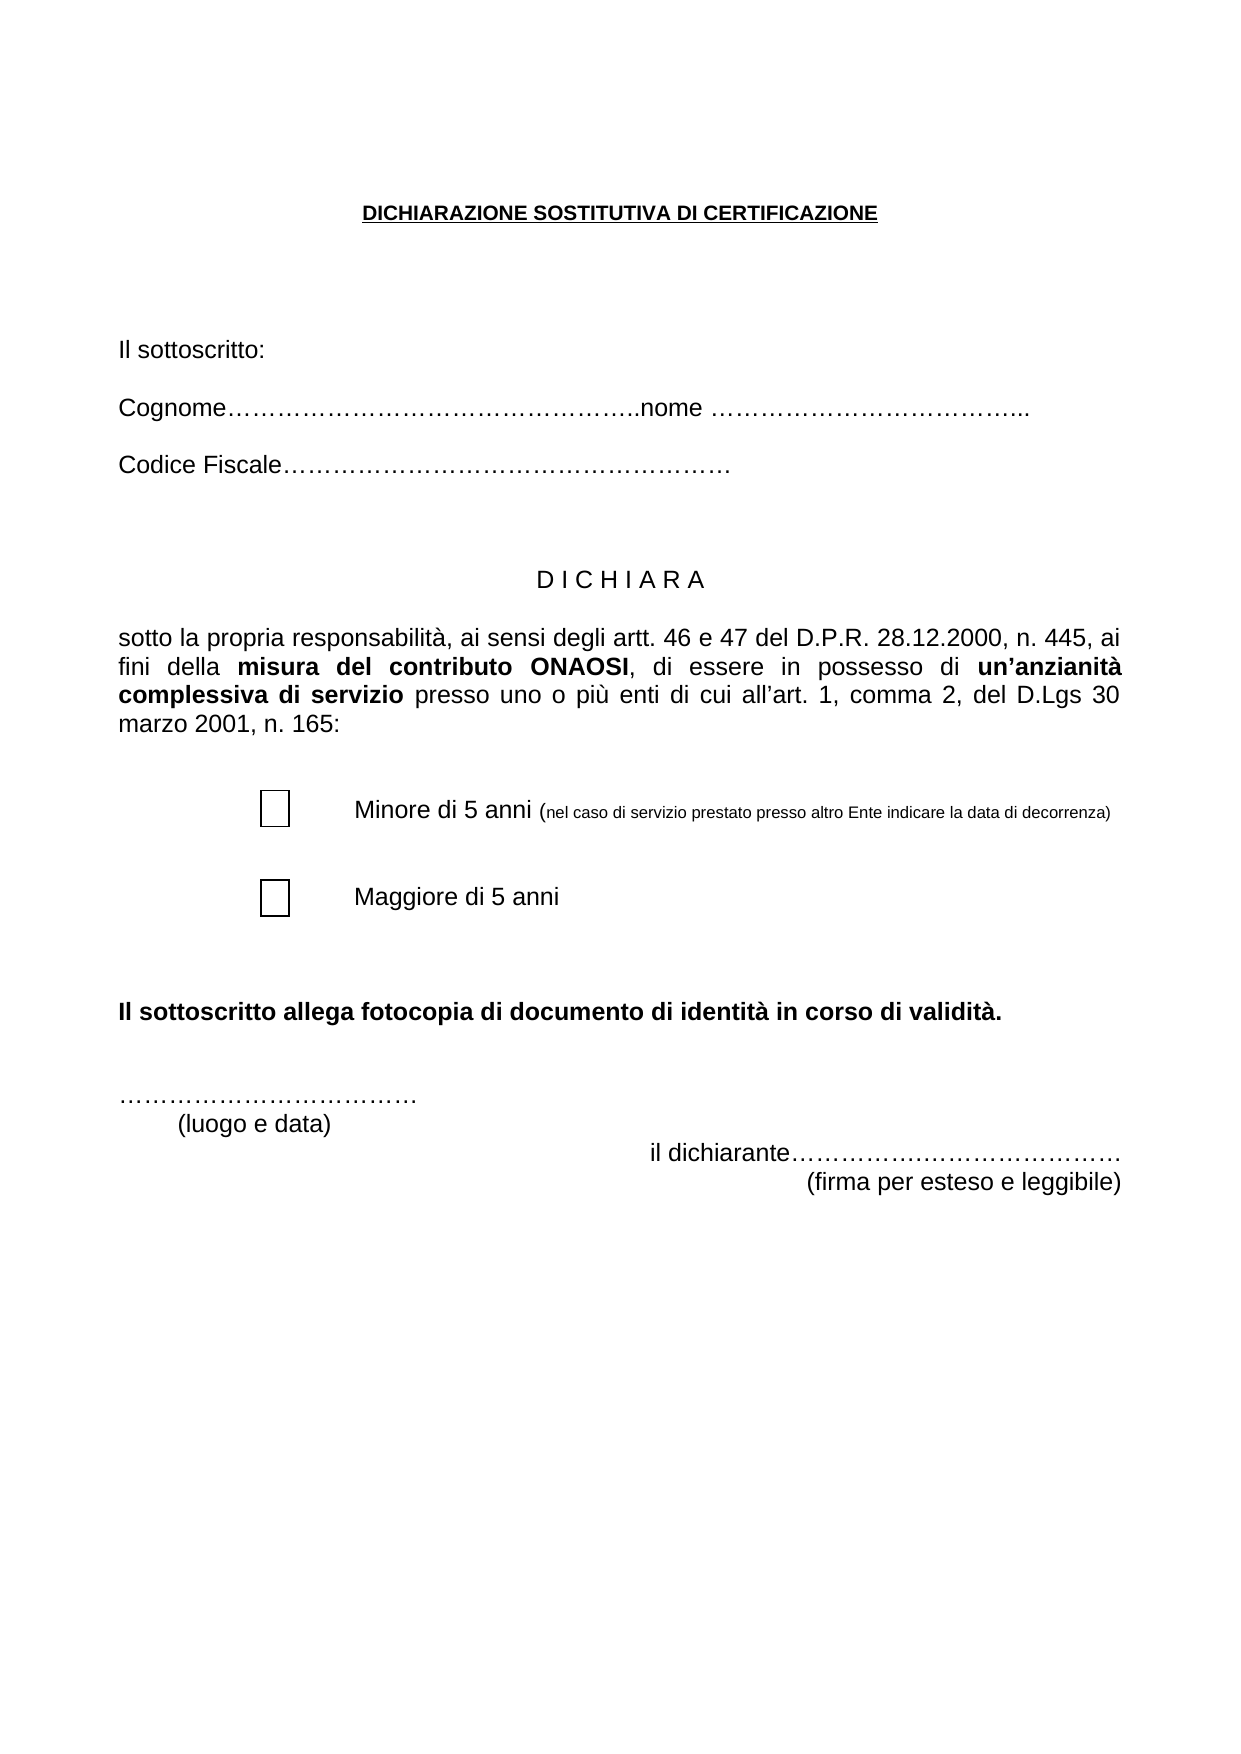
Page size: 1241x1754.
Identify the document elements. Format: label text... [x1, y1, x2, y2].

text ……………………………… [118, 1081, 1122, 1109]
text (firma per esteso e leggibile) [118, 1167, 1122, 1196]
text Minore di 5 anni (nel caso di servizio prestato presso altro Ente indicare la data di decorrenza) [290, 795, 1181, 824]
text Il sottoscritto: [118, 335, 1122, 364]
text [133, 795, 260, 824]
text DICHIARAZIONE SOSTITUTIVA DI CERTIFICAZIONE [118, 201, 1122, 225]
text il dichiarante…………….…………………… [118, 1138, 1122, 1167]
text Cognome…………………………………………..nome ………………………………... [118, 393, 1122, 422]
text Maggiore di 5 anni [290, 882, 1122, 910]
text Il sottoscritto allega fotocopia di documento di identità in corso di validità. [118, 997, 1122, 1025]
text D I C H I A R A [118, 565, 1122, 594]
text Codice Fiscale……………………………………………… [118, 450, 1122, 479]
text (luogo e data) [118, 1109, 1122, 1138]
text [118, 882, 260, 910]
text sotto la propria responsabilità, ai sensi degli artt. 46 e 47 del D.P.R. 28.12.2000, n. 445, ai fini della misura del contributo ONAOSI, di essere in possesso di un’anzianità complessiva di servizio presso uno o più enti di cui all’art. 1, comma 2, del D.Lgs 30 marzo 2001, n. 165: [118, 623, 1122, 738]
